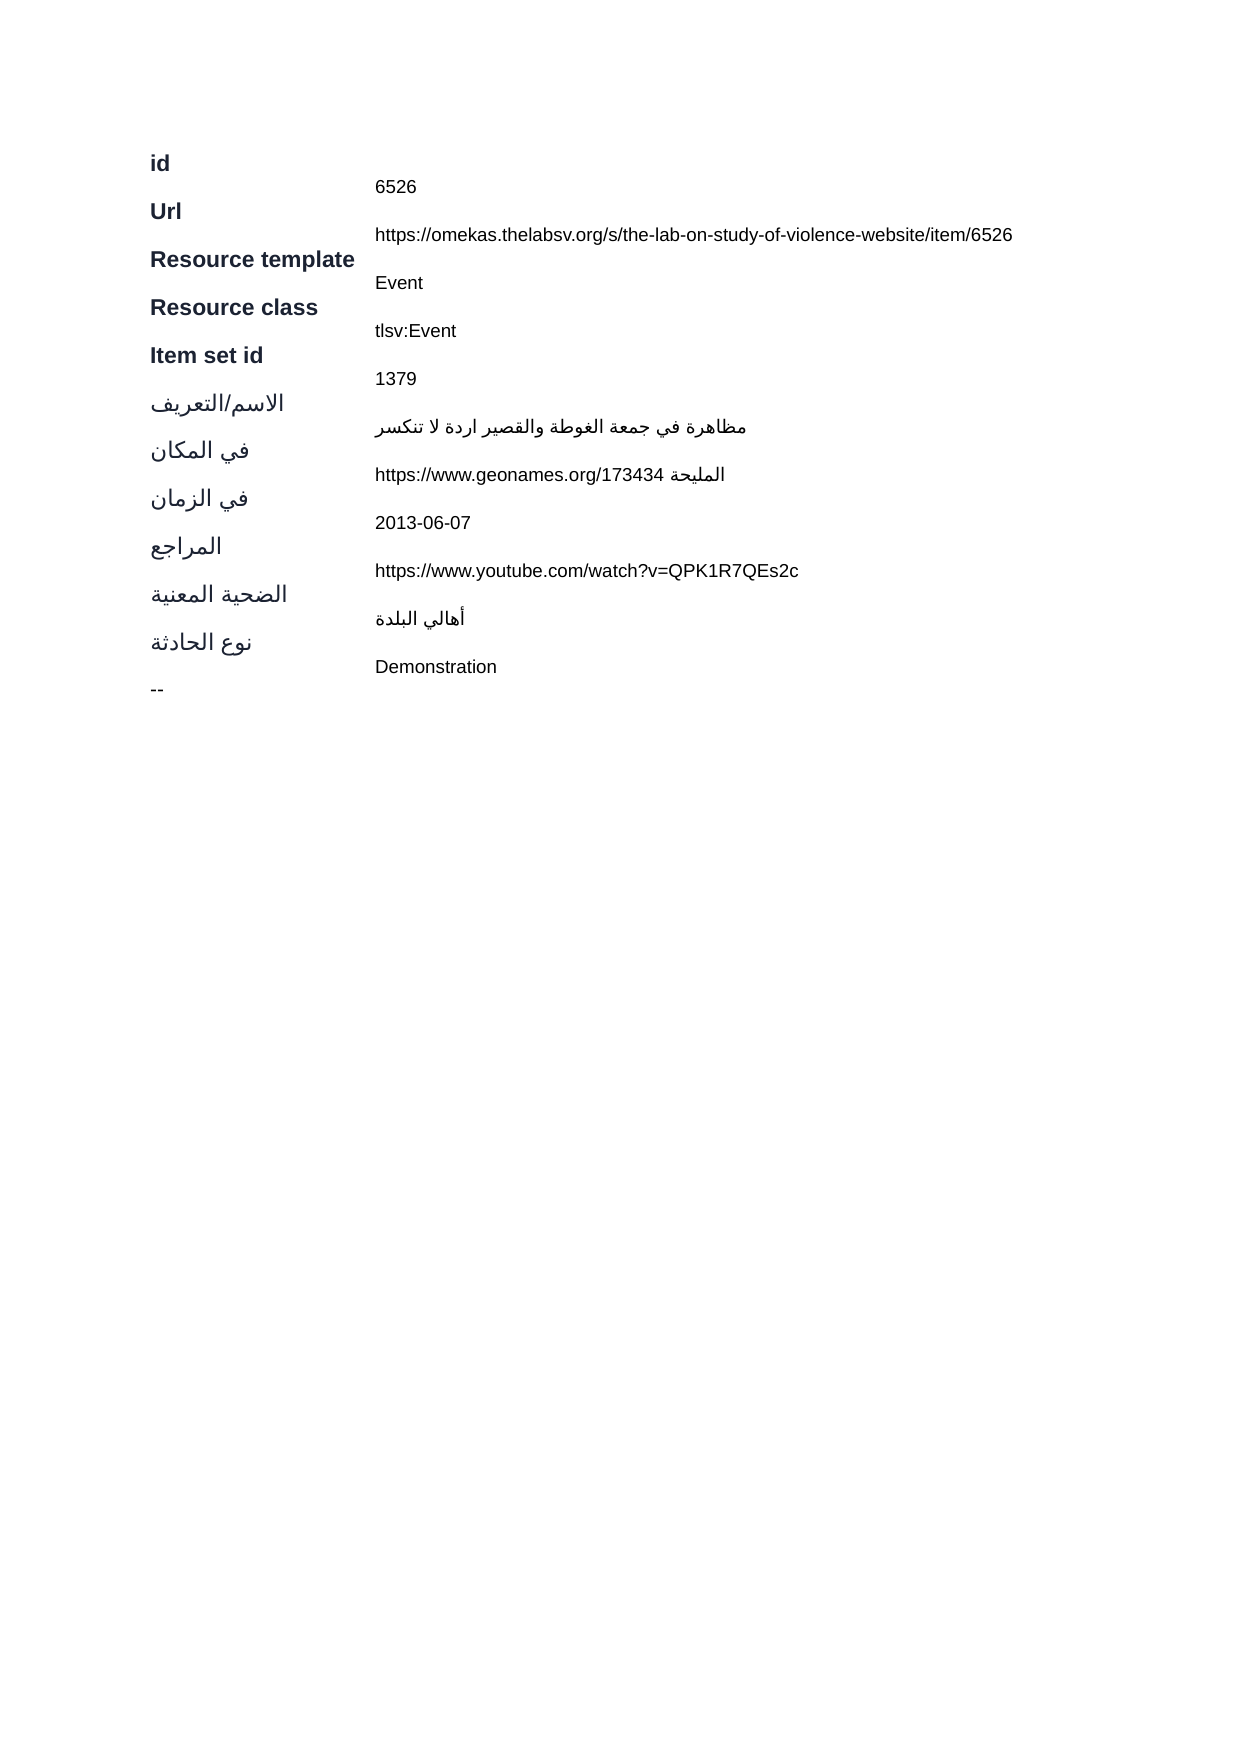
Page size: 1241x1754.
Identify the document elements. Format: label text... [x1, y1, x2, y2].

text https://omekas.thelabsv.org/s/the-lab-on-study-of-violence-website/item/6526 [375, 224, 1090, 246]
text الاسم/التعريف [150, 389, 1090, 416]
text tlsv:Event [375, 320, 1090, 342]
text Item set id [150, 342, 1090, 368]
text Demonstration [375, 656, 1090, 677]
text https://www.geonames.org/173434 المليحة [375, 464, 1090, 485]
text id [150, 150, 1090, 176]
text أهالي البلدة [375, 608, 1090, 629]
text Resource template [150, 246, 1090, 272]
text مظاهرة في جمعة الغوطة والقصير اردة لا تنكسر [375, 416, 1090, 437]
text 6526 [375, 176, 1090, 198]
text Resource class [150, 294, 1090, 320]
text 2013-06-07 [375, 512, 1090, 533]
text Url [150, 198, 1090, 224]
text في المكان [150, 437, 1090, 464]
text -- [150, 677, 1090, 701]
text في الزمان [150, 485, 1090, 512]
text المراجع [150, 533, 1090, 560]
text نوع الحادثة [150, 629, 1090, 656]
text Event [375, 272, 1090, 294]
text الضحية المعنية [150, 581, 1090, 608]
text 1379 [375, 368, 1090, 389]
text https://www.youtube.com/watch?v=QPK1R7QEs2c [375, 560, 1090, 581]
